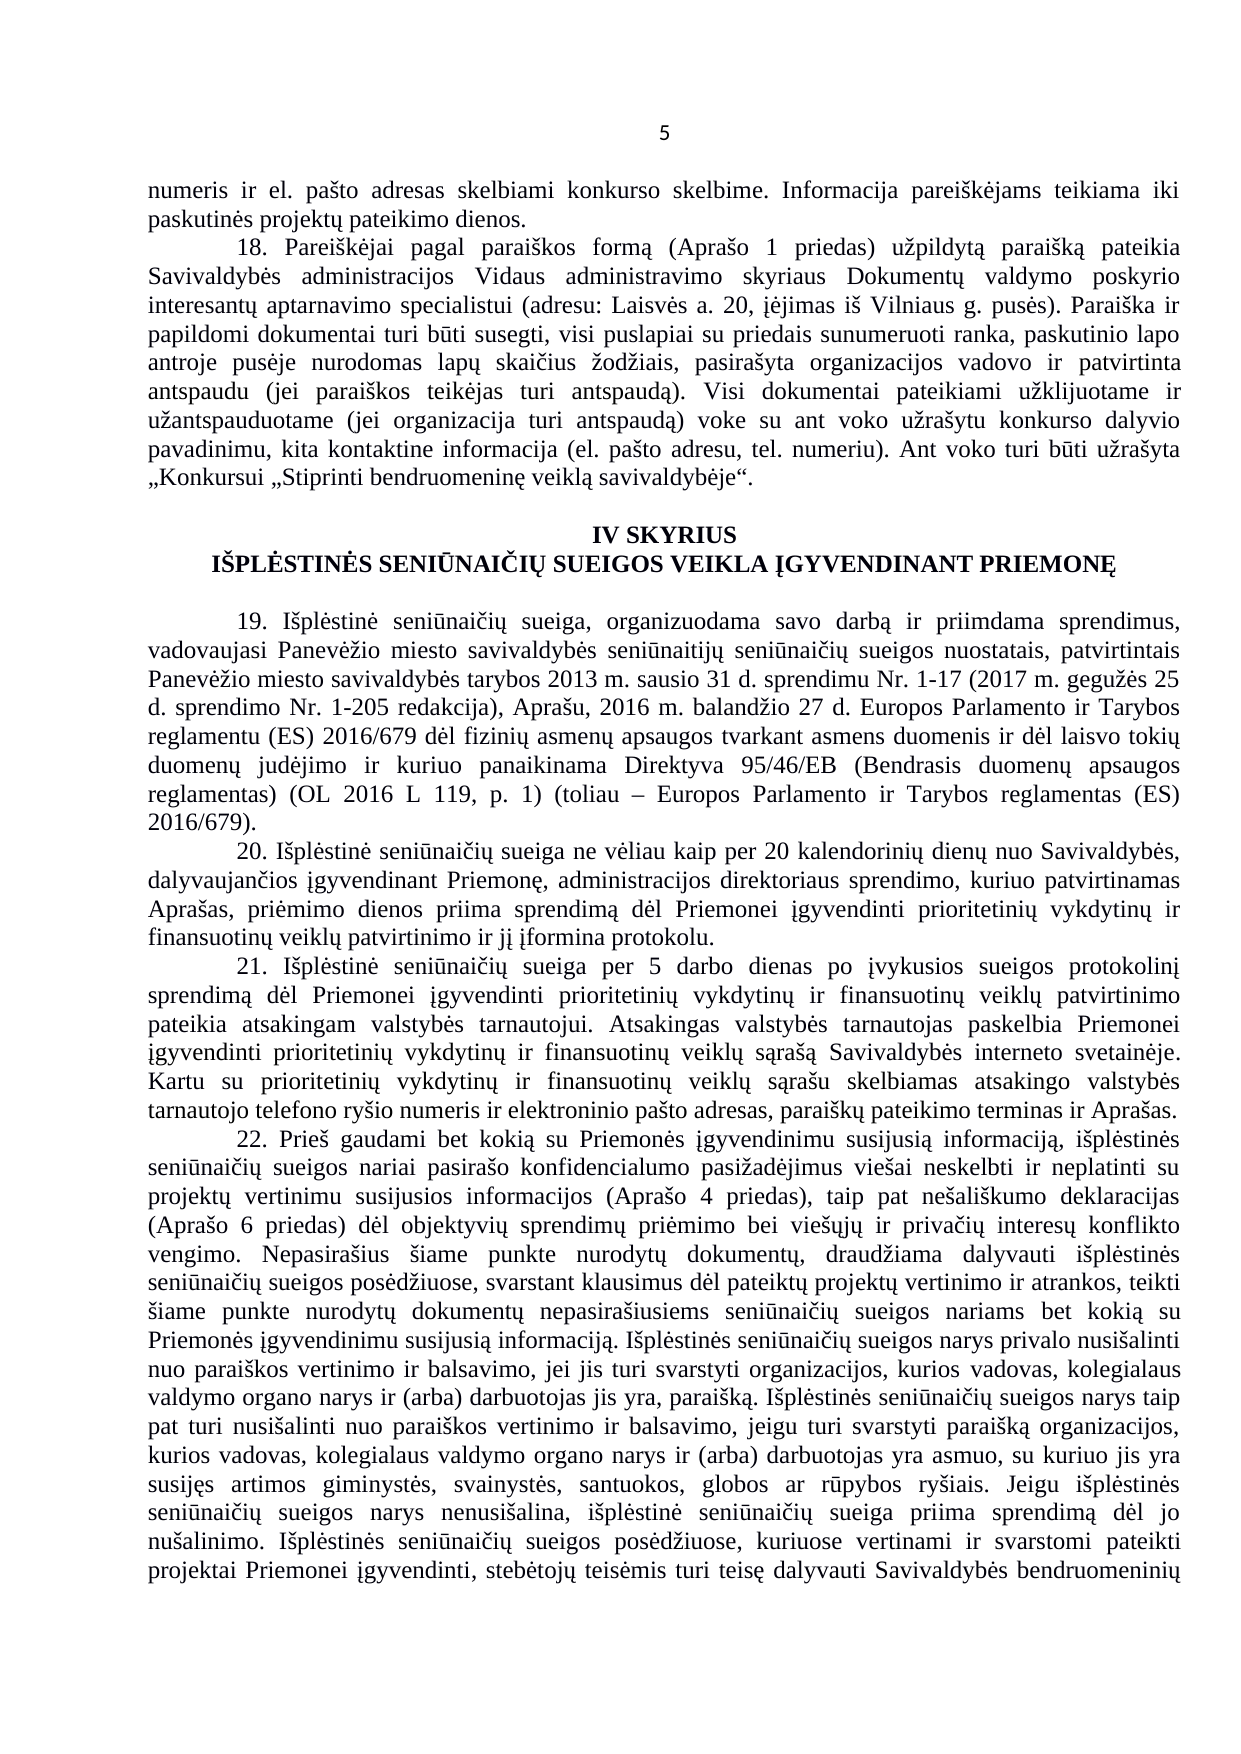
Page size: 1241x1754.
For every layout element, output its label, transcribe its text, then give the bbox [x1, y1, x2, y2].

text 22. Prieš gaudami bet kokią su Priemonės įgyvendinimu susijusią informaciją, išplėstinės seniūnaičių sueigos nariai pasirašo konfidencialumo pasižadėjimus viešai neskelbti ir neplatinti su projektų vertinimu susijusios informacijos (Aprašo 4 priedas), taip pat nešališkumo deklaracijas (Aprašo 6 priedas) dėl objektyvių sprendimų priėmimo bei viešųjų ir privačių interesų konflikto vengimo. Nepasirašius šiame punkte nurodytų dokumentų, draudžiama dalyvauti išplėstinės seniūnaičių sueigos posėdžiuose, svarstant klausimus dėl pateiktų projektų vertinimo ir atrankos, teikti šiame punkte nurodytų dokumentų nepasirašiusiems seniūnaičių sueigos nariams bet kokią su Priemonės įgyvendinimu susijusią informaciją. Išplėstinės seniūnaičių sueigos narys privalo nusišalinti nuo paraiškos vertinimo ir balsavimo, jei jis turi svarstyti organizacijos, kurios vadovas, kolegialaus valdymo organo narys ir (arba) darbuotojas jis yra, paraišką. Išplėstinės seniūnaičių sueigos narys taip pat turi nusišalinti nuo paraiškos vertinimo ir balsavimo, jeigu turi svarstyti paraišką organizacijos, kurios vadovas, kolegialaus valdymo organo narys ir (arba) darbuotojas yra asmuo, su kuriuo jis yra susijęs artimos giminystės, svainystės, santuokos, globos ar rūpybos ryšiais. Jeigu išplėstinės seniūnaičių sueigos narys nenusišalina, išplėstinė seniūnaičių sueiga priima sprendimą dėl jo nušalinimo. Išplėstinės seniūnaičių sueigos posėdžiuose, kuriuose vertinami ir svarstomi pateikti projektai Priemonei įgyvendinti, stebėtojų teisėmis turi teisę dalyvauti Savivaldybės bendruomeninių [148, 1124, 1181, 1584]
text IŠPLĖSTINĖS SENIŪNAIČIŲ SUEIGOS VEIKLA ĮGYVENDINANT PRIEMONĘ [148, 549, 1181, 577]
text 20. Išplėstinė seniūnaičių sueiga ne vėliau kaip per 20 kalendorinių dienų nuo Savivaldybės, dalyvaujančios įgyvendinant Priemonę, administracijos direktoriaus sprendimo, kuriuo patvirtinamas Aprašas, priėmimo dienos priima sprendimą dėl Priemonei įgyvendinti prioritetinių vykdytinų ir finansuotinų veiklų patvirtinimo ir jį įformina protokolu. [148, 836, 1181, 951]
text 18. Pareiškėjai pagal paraiškos formą (Aprašo 1 priedas) užpildytą paraišką pateikia Savivaldybės administracijos Vidaus administravimo skyriaus Dokumentų valdymo poskyrio interesantų aptarnavimo specialistui (adresu: Laisvės a. 20, įėjimas iš Vilniaus g. pusės). Paraiška ir papildomi dokumentai turi būti susegti, visi puslapiai su priedais sunumeruoti ranka, paskutinio lapo antroje pusėje nurodomas lapų skaičius žodžiais, pasirašyta organizacijos vadovo ir patvirtinta antspaudu (jei paraiškos teikėjas turi antspaudą). Visi dokumentai pateikiami užklijuotame ir užantspauduotame (jei organizacija turi antspaudą) voke su ant voko užrašytu konkurso dalyvio pavadinimu, kita kontaktine informacija (el. pašto adresu, tel. numeriu). Ant voko turi būti užrašyta „Konkursui „Stiprinti bendruomeninę veiklą savivaldybėje“. [148, 232, 1181, 491]
text 21. Išplėstinė seniūnaičių sueiga per 5 darbo dienas po įvykusios sueigos protokolinį sprendimą dėl Priemonei įgyvendinti prioritetinių vykdytinų ir finansuotinų veiklų patvirtinimo pateikia atsakingam valstybės tarnautojui. Atsakingas valstybės tarnautojas paskelbia Priemonei įgyvendinti prioritetinių vykdytinų ir finansuotinų veiklų sąrašą Savivaldybės interneto svetainėje. Kartu su prioritetinių vykdytinų ir finansuotinų veiklų sąrašu skelbiamas atsakingo valstybės tarnautojo telefono ryšio numeris ir elektroninio pašto adresas, paraiškų pateikimo terminas ir Aprašas. [148, 951, 1181, 1124]
text 19. Išplėstinė seniūnaičių sueiga, organizuodama savo darbą ir priimdama sprendimus, vadovaujasi Panevėžio miesto savivaldybės seniūnaitijų seniūnaičių sueigos nuostatais, patvirtintais Panevėžio miesto savivaldybės tarybos 2013 m. sausio 31 d. sprendimu Nr. 1-17 (2017 m. gegužės 25 d. sprendimo Nr. 1-205 redakcija), Aprašu, 2016 m. balandžio 27 d. Europos Parlamento ir Tarybos reglamentu (ES) 2016/679 dėl fizinių asmenų apsaugos tvarkant asmens duomenis ir dėl laisvo tokių duomenų judėjimo ir kuriuo panaikinama Direktyva 95/46/EB (Bendrasis duomenų apsaugos reglamentas) (OL 2016 L 119, p. 1) (toliau – Europos Parlamento ir Tarybos reglamentas (ES) 2016/679). [148, 606, 1181, 836]
text IV SKYRIUS [148, 520, 1181, 549]
text numeris ir el. pašto adresas skelbiami konkurso skelbime. Informacija pareiškėjams teikiama iki paskutinės projektų pateikimo dienos. [148, 175, 1181, 232]
